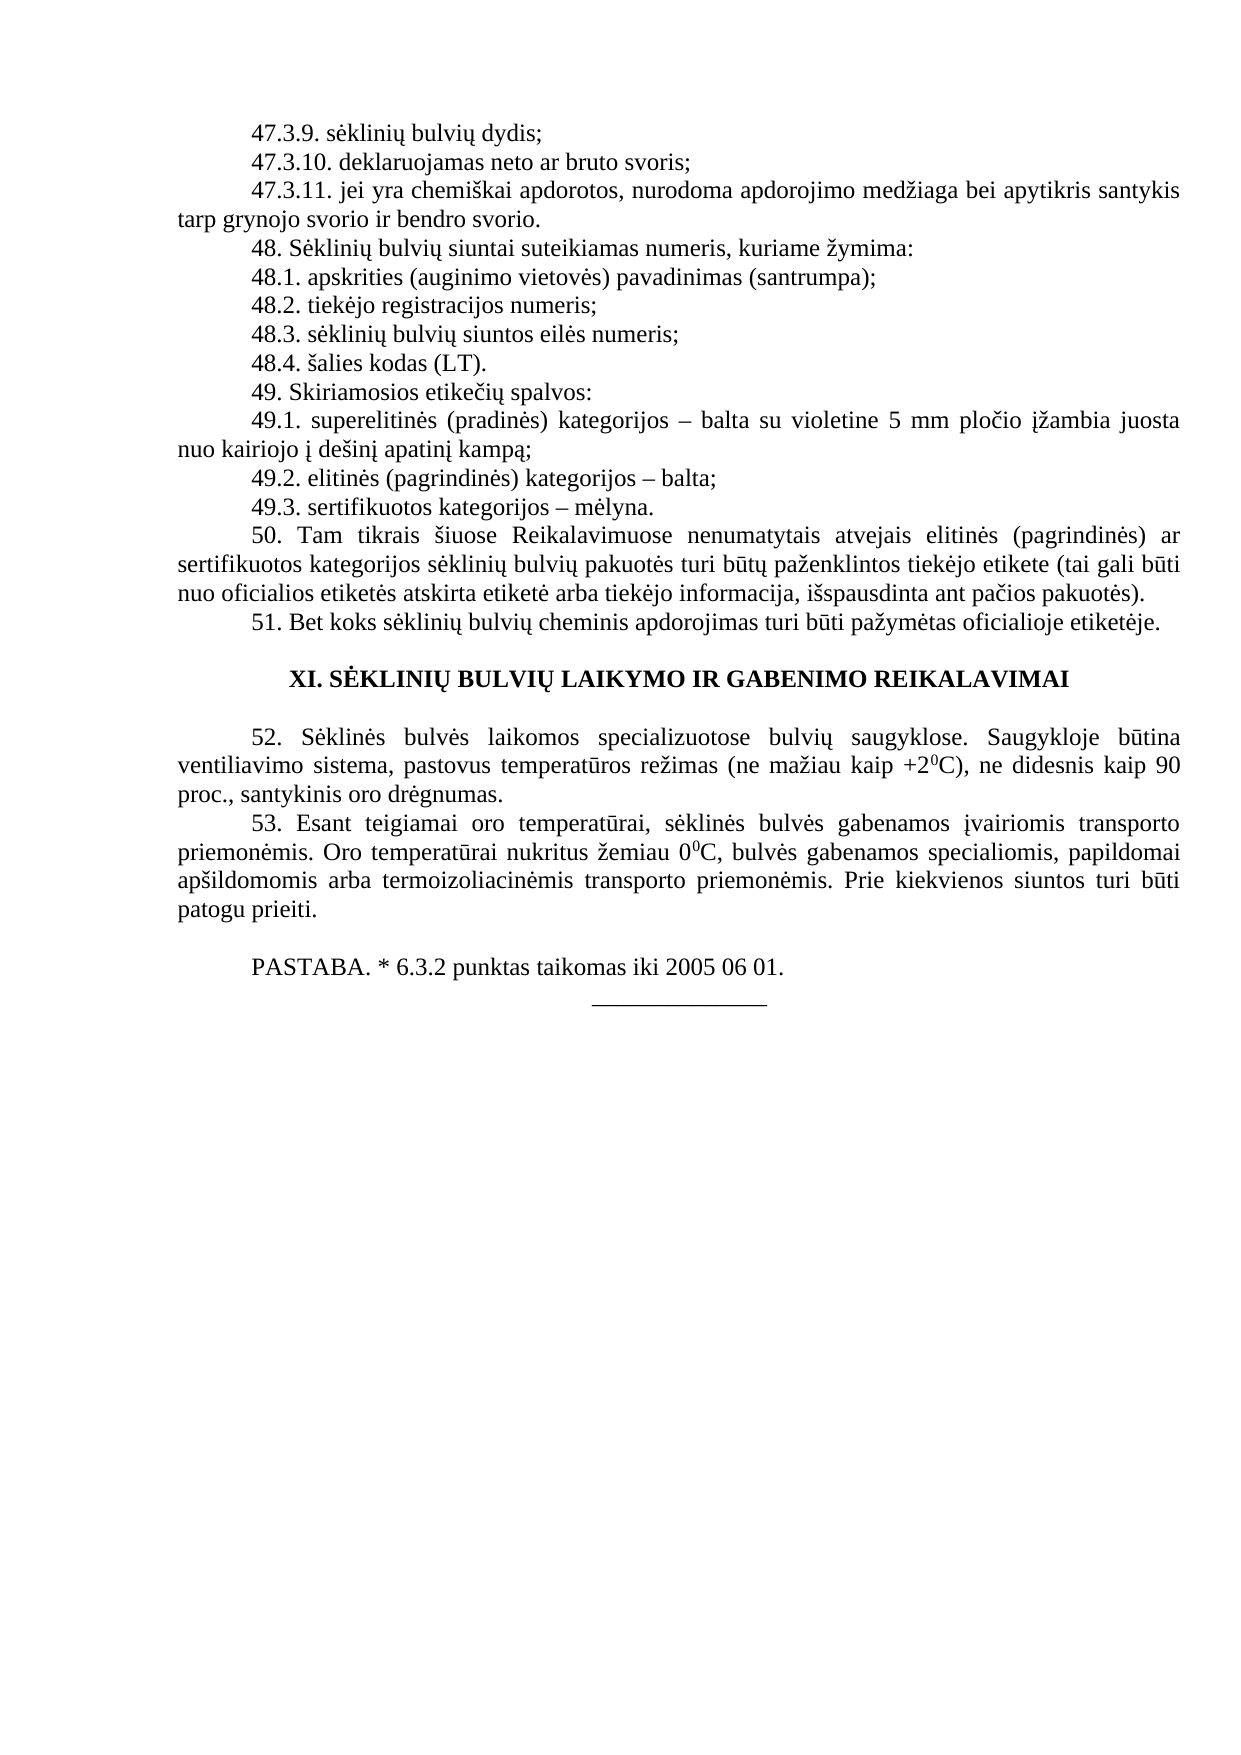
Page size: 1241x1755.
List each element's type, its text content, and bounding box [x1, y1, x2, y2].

text 47.3.11. jei yra chemiškai apdorotos, nurodoma apdorojimo medžiaga bei apytikris santykis tarp grynojo svorio ir bendro svorio. [177, 176, 1181, 233]
text 47.3.9. sėklinių bulvių dydis; [177, 118, 1181, 147]
text PASTABA. * 6.3.2 punktas taikomas iki 2005 06 01. [177, 952, 1181, 981]
text 51. Bet koks sėklinių bulvių cheminis apdorojimas turi būti pažymėtas oficialioje etiketėje. [177, 607, 1181, 636]
text 48. Sėklinių bulvių siuntai suteikiamas numeris, kuriame žymima: [177, 233, 1181, 262]
text ______________ [177, 981, 1181, 1009]
text 48.4. šalies kodas (LT). [177, 348, 1181, 377]
text 49. Skiriamosios etikečių spalvos: [177, 377, 1181, 406]
text 47.3.10. deklaruojamas neto ar bruto svoris; [177, 147, 1181, 176]
text 48.2. tiekėjo registracijos numeris; [177, 291, 1181, 319]
text 49.1. superelitinės (pradinės) kategorijos – balta su violetine 5 mm pločio įžambia juosta nuo kairiojo į dešinį apatinį kampą; [177, 406, 1181, 463]
text 52. Sėklinės bulvės laikomos specializuotose bulvių saugyklose. Saugykloje būtina ventiliavimo sistema, pastovus temperatūros režimas (ne mažiau kaip +20C), ne didesnis kaip 90 proc., santykinis oro drėgnumas. [177, 722, 1181, 808]
text 49.3. sertifikuotos kategorijos – mėlyna. [177, 492, 1181, 521]
text 53. Esant teigiamai oro temperatūrai, sėklinės bulvės gabenamos įvairiomis transporto priemonėmis. Oro temperatūrai nukritus žemiau 00C, bulvės gabenamos specialiomis, papildomai apšildomomis arba termoizoliacinėmis transporto priemonėmis. Prie kiekvienos siuntos turi būti patogu prieiti. [177, 808, 1181, 923]
text XI. SĖKLINIŲ BULVIŲ LAIKYMO IR GABENIMO REIKALAVIMAI [177, 664, 1181, 693]
text 50. Tam tikrais šiuose Reikalavimuose nenumatytais atvejais elitinės (pagrindinės) ar sertifikuotos kategorijos sėklinių bulvių pakuotės turi būtų paženklintos tiekėjo etikete (tai gali būti nuo oficialios etiketės atskirta etiketė arba tiekėjo informacija, išspausdinta ant pačios pakuotės). [177, 521, 1181, 607]
text 48.3. sėklinių bulvių siuntos eilės numeris; [177, 319, 1181, 348]
text 49.2. elitinės (pagrindinės) kategorijos – balta; [177, 463, 1181, 492]
text 48.1. apskrities (auginimo vietovės) pavadinimas (santrumpa); [177, 262, 1181, 291]
